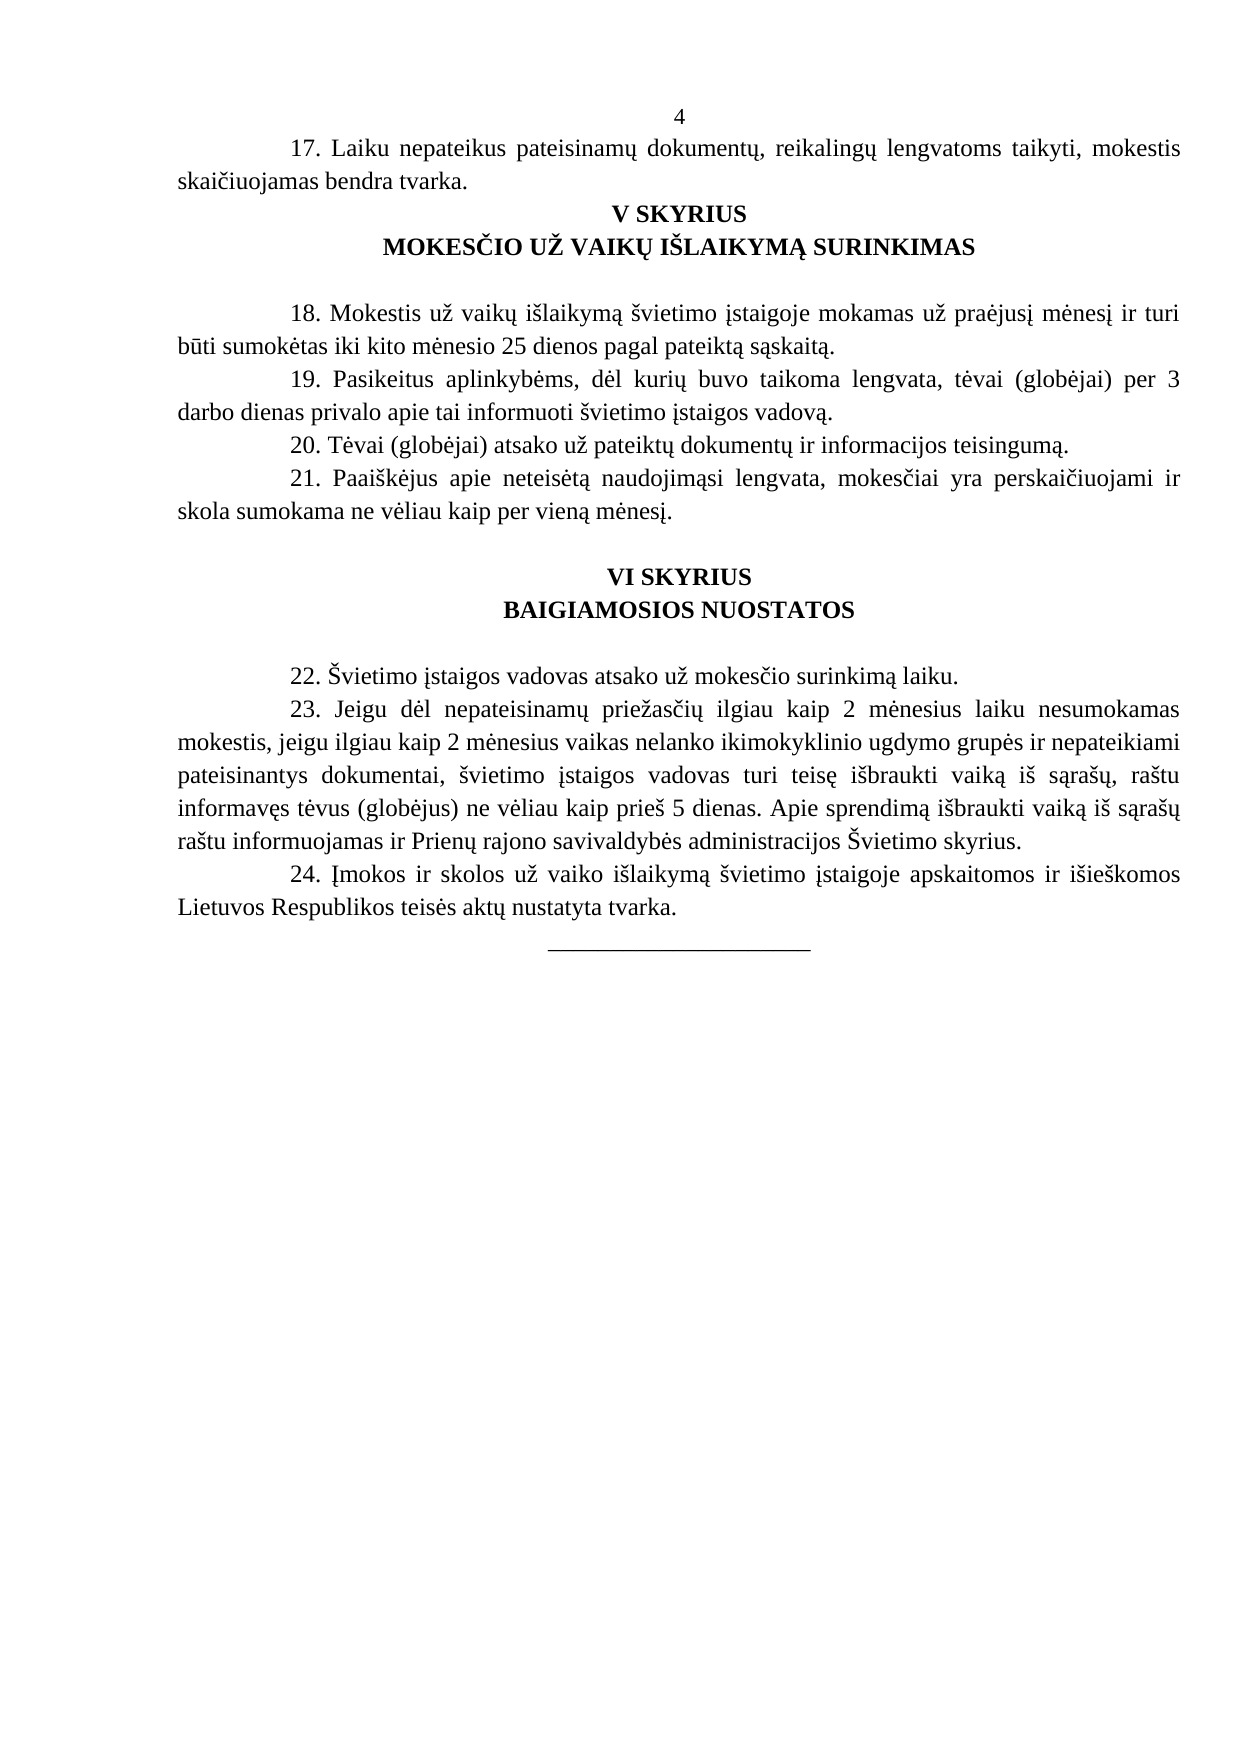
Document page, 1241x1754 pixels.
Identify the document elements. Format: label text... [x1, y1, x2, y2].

text 20. Tėvai (globėjai) atsako už pateiktų dokumentų ir informacijos teisingumą. [177, 430, 1181, 459]
text 22. Švietimo įstaigos vadovas atsako už mokesčio surinkimą laiku. [177, 661, 1181, 690]
text 21. Paaiškėjus apie neteisėtą naudojimąsi lengvata, mokesčiai yra perskaičiuojami ir skola sumokama ne vėliau kaip per vieną mėnesį. [177, 463, 1181, 525]
text 19. Pasikeitus aplinkybėms, dėl kurių buvo taikoma lengvata, tėvai (globėjai) per 3 darbo dienas privalo apie tai informuoti švietimo įstaigos vadovą. [177, 364, 1181, 426]
text VI SKYRIUS [177, 562, 1181, 591]
text 24. Įmokos ir skolos už vaiko išlaikymą švietimo įstaigoje apskaitomos ir išieškomos Lietuvos Respublikos teisės aktų nustatyta tvarka. [177, 859, 1181, 921]
text 17. Laiku nepateikus pateisinamų dokumentų, reikalingų lengvatoms taikyti, mokestis skaičiuojamas bendra tvarka. [177, 133, 1181, 195]
text V SKYRIUS [177, 199, 1181, 228]
text _____________________ [177, 925, 1181, 954]
text BAIGIAMOSIOS NUOSTATOS [177, 595, 1181, 624]
text 23. Jeigu dėl nepateisinamų priežasčių ilgiau kaip 2 mėnesius laiku nesumokamas mokestis, jeigu ilgiau kaip 2 mėnesius vaikas nelanko ikimokyklinio ugdymo grupės ir nepateikiami pateisinantys dokumentai, švietimo įstaigos vadovas turi teisę išbraukti vaiką iš sąrašų, raštu informavęs tėvus (globėjus) ne vėliau kaip prieš 5 dienas. Apie sprendimą išbraukti vaiką iš sąrašų raštu informuojamas ir Prienų rajono savivaldybės administracijos Švietimo skyrius. [177, 694, 1181, 855]
text MOKESČIO UŽ VAIKŲ IŠLAIKYMĄ SURINKIMAS [177, 232, 1181, 261]
text 18. Mokestis už vaikų išlaikymą švietimo įstaigoje mokamas už praėjusį mėnesį ir turi būti sumokėtas iki kito mėnesio 25 dienos pagal pateiktą sąskaitą. [177, 298, 1181, 360]
